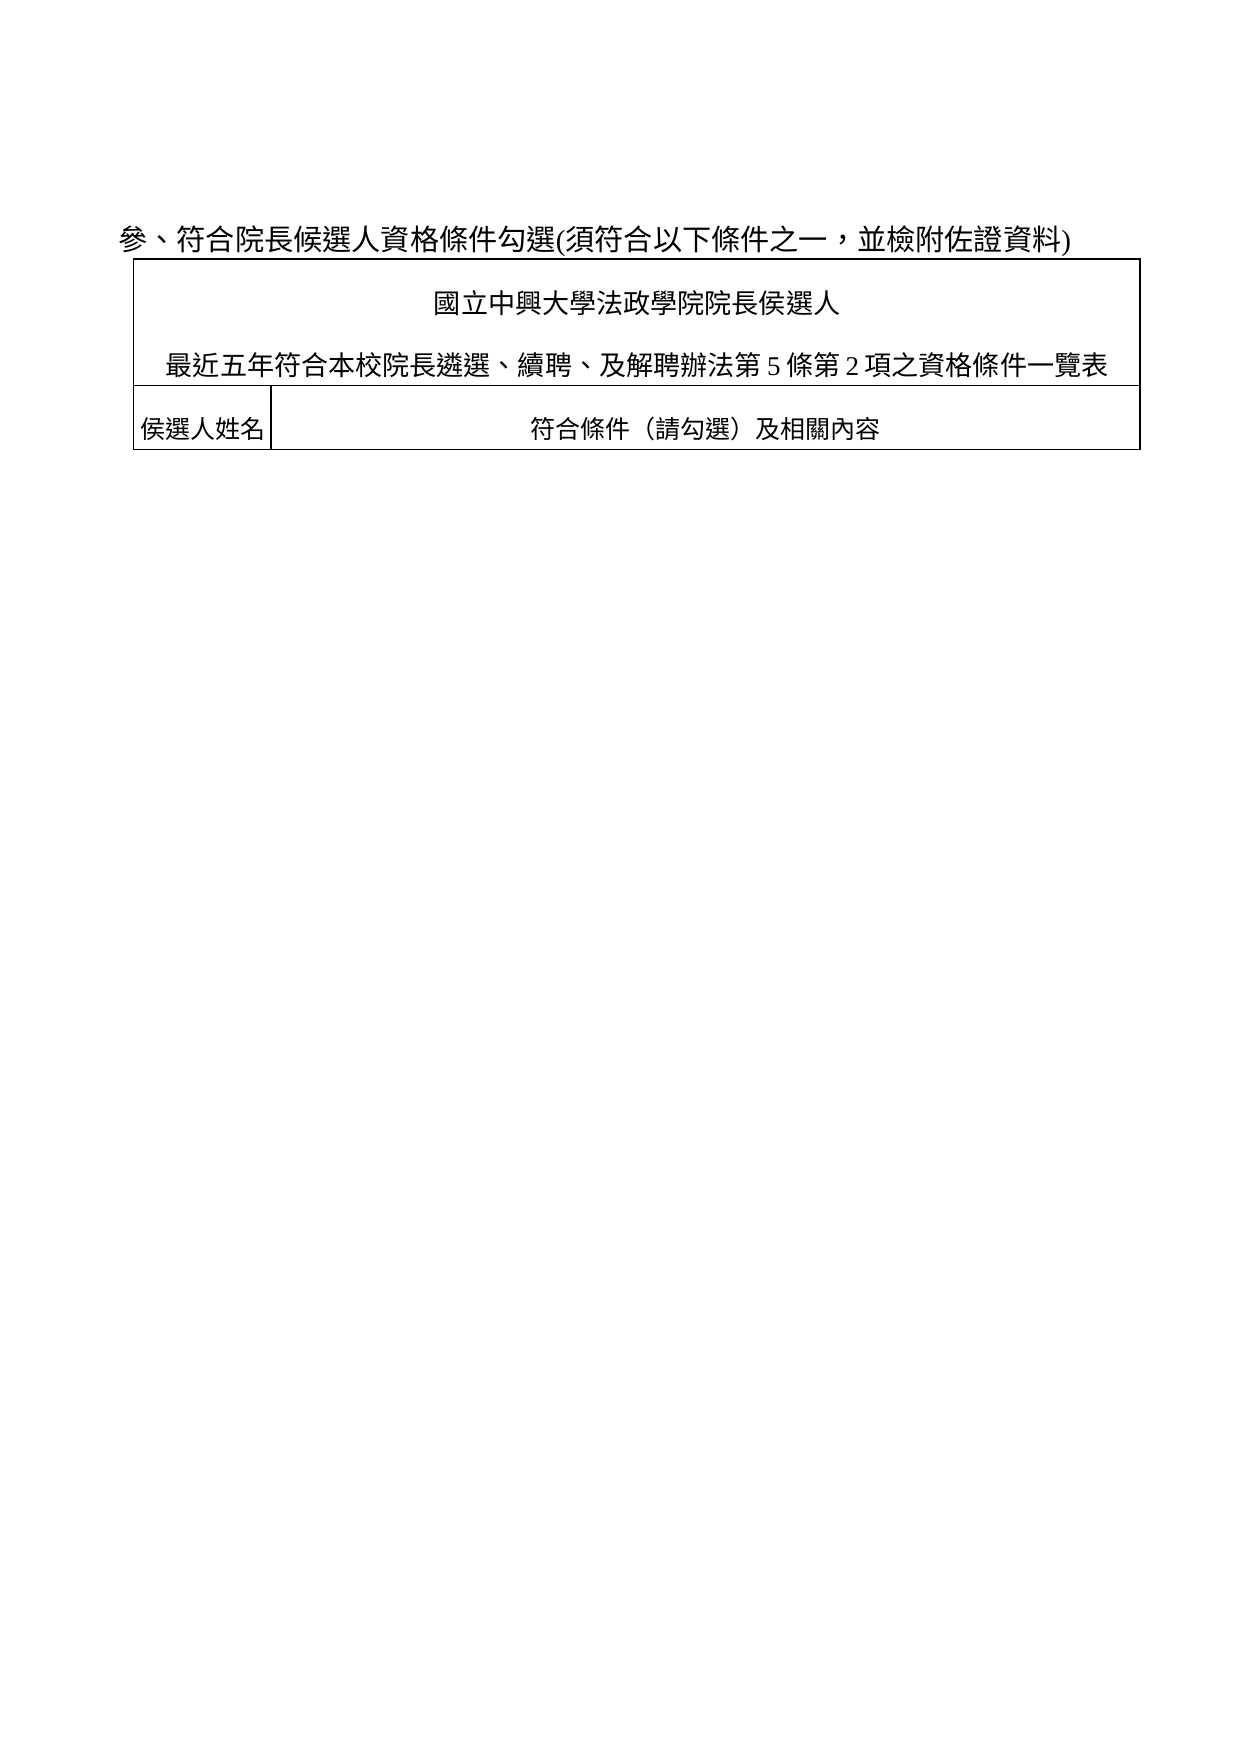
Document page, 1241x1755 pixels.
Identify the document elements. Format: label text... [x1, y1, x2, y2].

table_cell 侯選人姓名 [134, 386, 270, 449]
table_header 國立中興大學法政學院院長侯選人 最近五年符合本校院長遴選、續聘、及解聘辦法第5條第2項之資格條件一覽表 [134, 260, 1139, 385]
text 參、符合院長候選人資格條件勾選(須符合以下條件之一，並檢附佐證資料) [118, 196, 1122, 258]
table_cell 符合條件（請勾選）及相關內容 [272, 386, 1139, 449]
